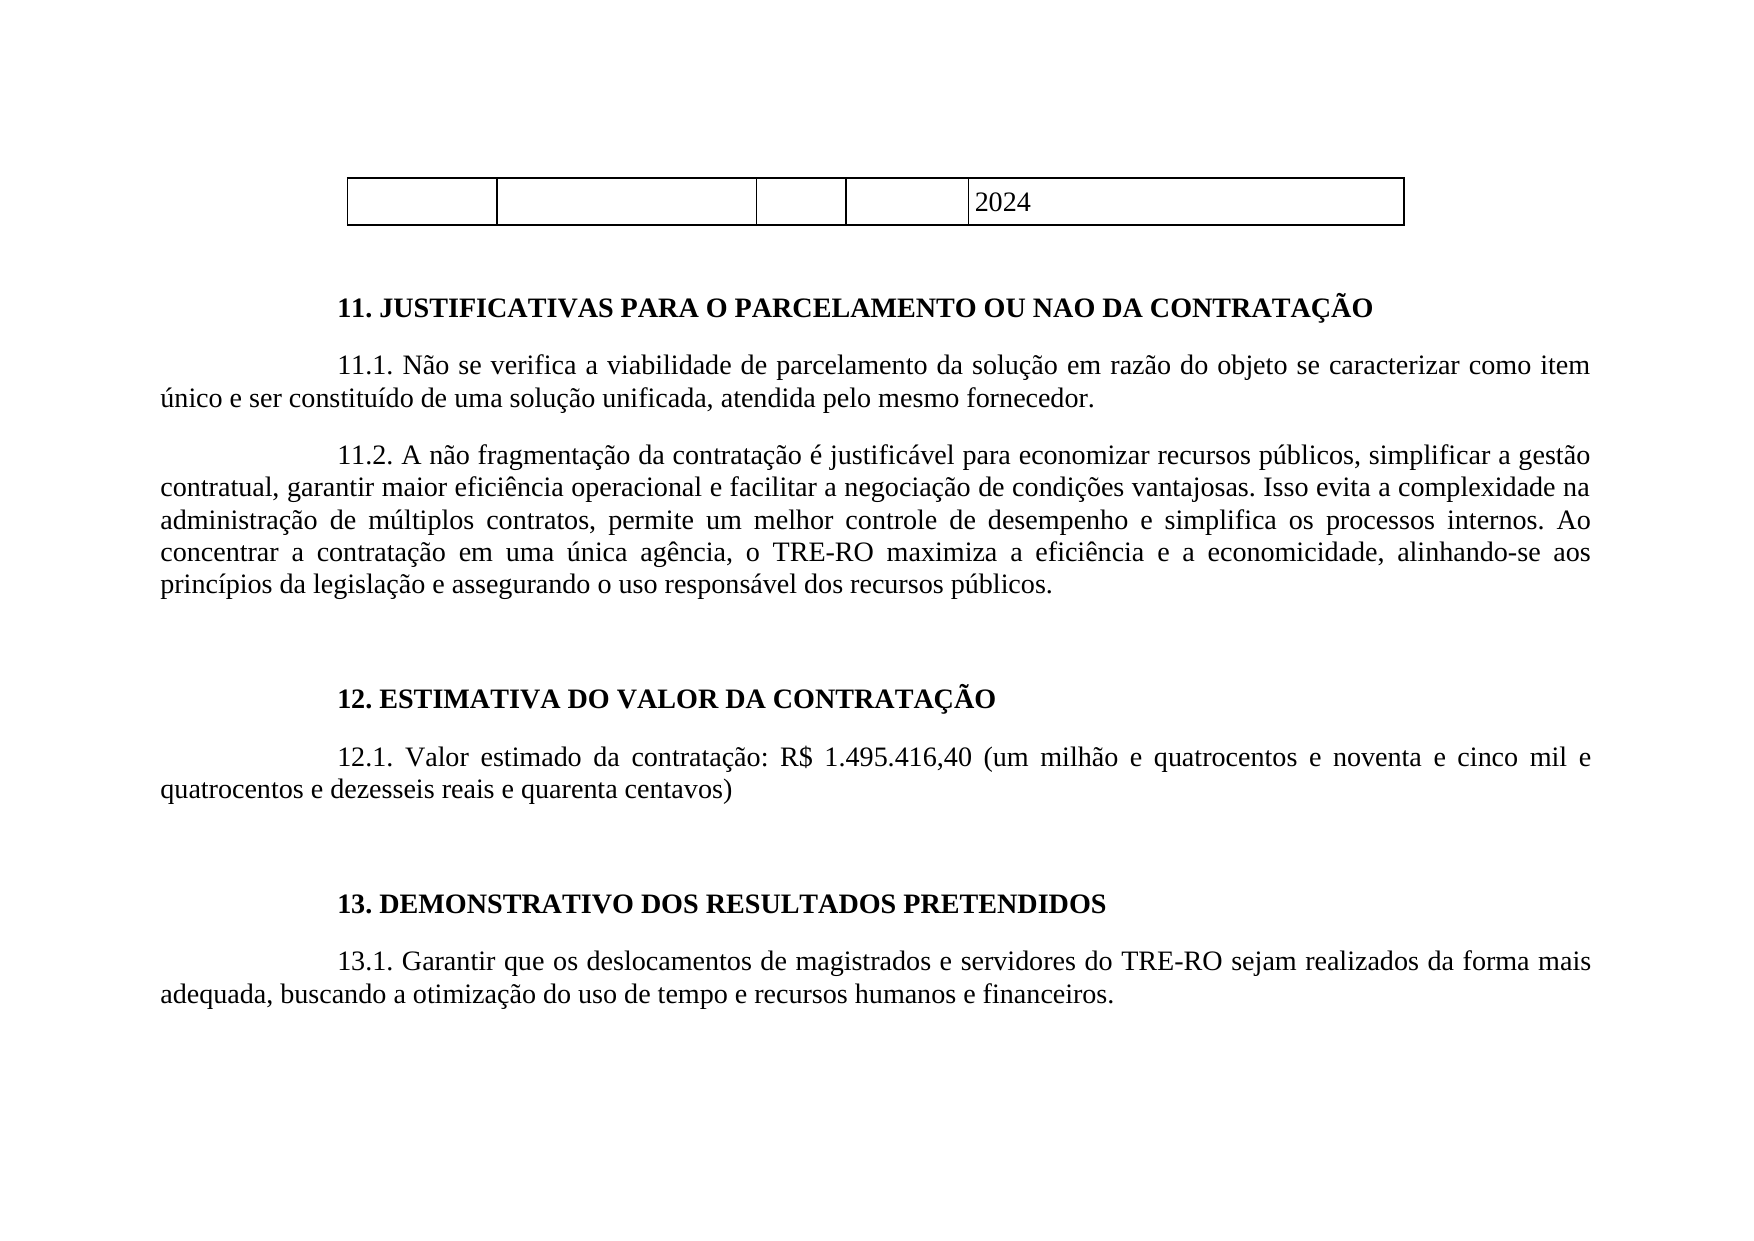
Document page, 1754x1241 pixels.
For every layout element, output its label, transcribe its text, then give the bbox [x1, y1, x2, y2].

table_cell [498, 179, 756, 224]
text 12. ESTIMATIVA DO VALOR DA CONTRATAÇÃO [160, 682, 1594, 715]
text 13.1. Garantir que os deslocamentos de magistrados e servidores do TRE-RO sejam realizados da forma mais adequada, buscando a otimização do uso de tempo e recursos humanos e financeiros. [160, 944, 1594, 1009]
text 13. DEMONSTRATIVO DOS RESULTADOS PRETENDIDOS [160, 887, 1594, 919]
table_cell [757, 179, 845, 224]
table_cell [348, 179, 496, 224]
text 11.1. Não se verifica a viabilidade de parcelamento da solução em razão do objeto se caracterizar como item único e ser constituído de uma solução unificada, atendida pelo mesmo fornecedor. [160, 348, 1594, 413]
text 11.2. A não fragmentação da contratação é justificável para economizar recursos públicos, simplificar a gestão contratual, garantir maior eficiência operacional e facilitar a negociação de condições vantajosas. Isso evita a complexidade na administração de múltiplos contratos, permite um melhor controle de desempenho e simplifica os processos internos. Ao concentrar a contratação em uma única agência, o TRE-RO maximiza a eficiência e a economicidade, alinhando-se aos princípios da legislação e assegurando o uso responsável dos recursos públicos. [160, 438, 1594, 600]
text 11. JUSTIFICATIVAS PARA O PARCELAMENTO OU NAO DA CONTRATAÇÃO [160, 291, 1594, 323]
text 12.1. Valor estimado da contratação: R$ 1.495.416,40 (um milhão e quatrocentos e noventa e cinco mil e quatrocentos e dezesseis reais e quarenta centavos) [160, 740, 1594, 804]
table_cell 2024 [969, 179, 1403, 224]
table_cell [847, 179, 968, 224]
